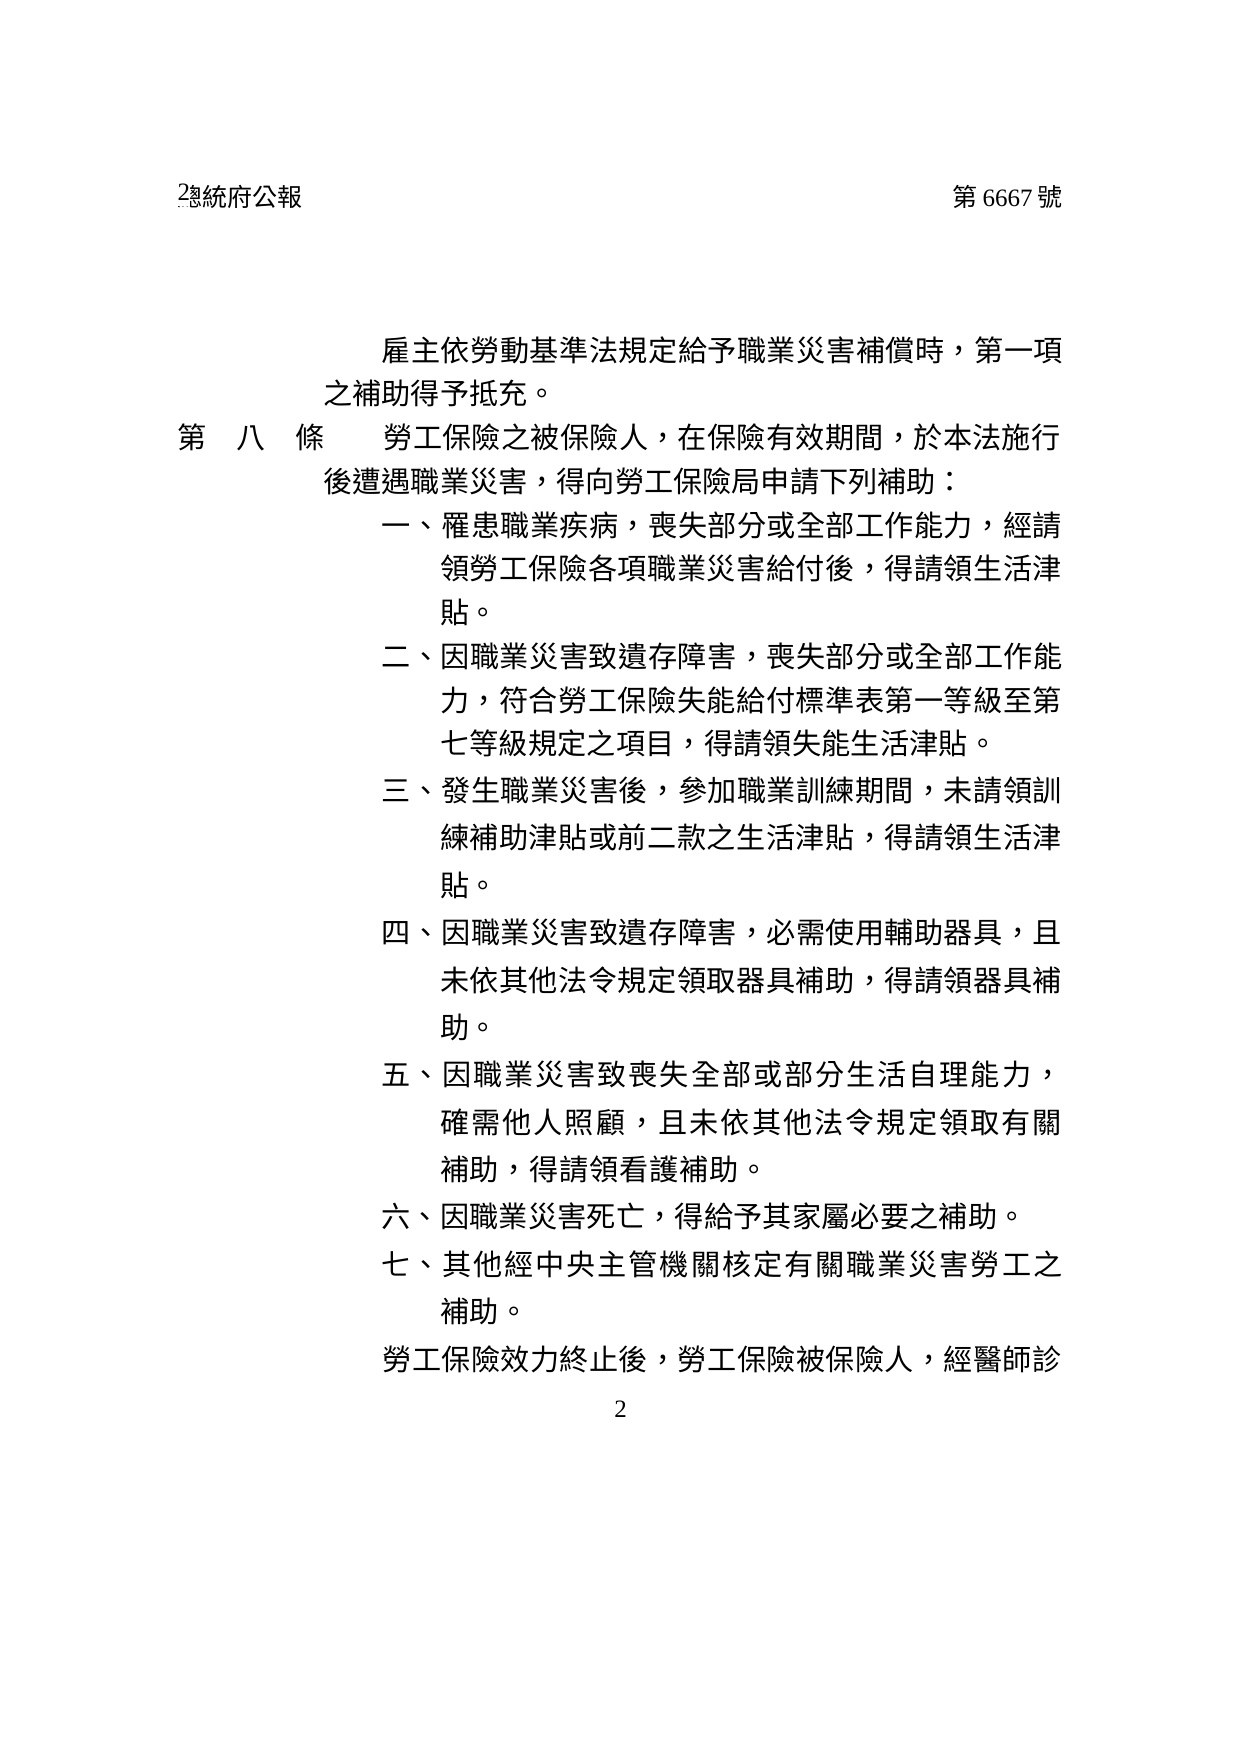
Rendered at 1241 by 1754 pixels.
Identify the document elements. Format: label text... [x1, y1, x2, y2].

text 勞工保險效力終止後，勞工保險被保險人，經醫師診 [323, 1332, 1064, 1379]
text 雇主依勞動基準法規定給予職業災害補償時，第一項之補助得予抵充。 [323, 326, 1064, 413]
text 六、因職業災害死亡，得給予其家屬必要之補助。 [381, 1190, 1064, 1237]
text 一、罹患職業疾病，喪失部分或全部工作能力，經請領勞工保險各項職業災害給付後，得請領生活津貼。 [381, 501, 1064, 632]
text 五、因職業災害致喪失全部或部分生活自理能力，確需他人照顧，且未依其他法令規定領取有關補助，得請領看護補助。 [381, 1048, 1064, 1190]
text 二、因職業災害致遺存障害，喪失部分或全部工作能力，符合勞工保險失能給付標準表第一等級至第七等級規定之項目，得請領失能生活津貼。 [381, 632, 1064, 763]
text 第 八 條 勞工保險之被保險人，在保險有效期間，於本法施行後遭遇職業災害，得向勞工保險局申請下列補助： [177, 413, 1064, 501]
text 七、其他經中央主管機關核定有關職業災害勞工之補助。 [381, 1237, 1064, 1332]
text 三、發生職業災害後，參加職業訓練期間，未請領訓練補助津貼或前二款之生活津貼，得請領生活津貼。 [381, 763, 1064, 906]
text 四、因職業災害致遺存障害，必需使用輔助器具，且未依其他法令規定領取器具補助，得請領器具補助。 [381, 906, 1064, 1048]
